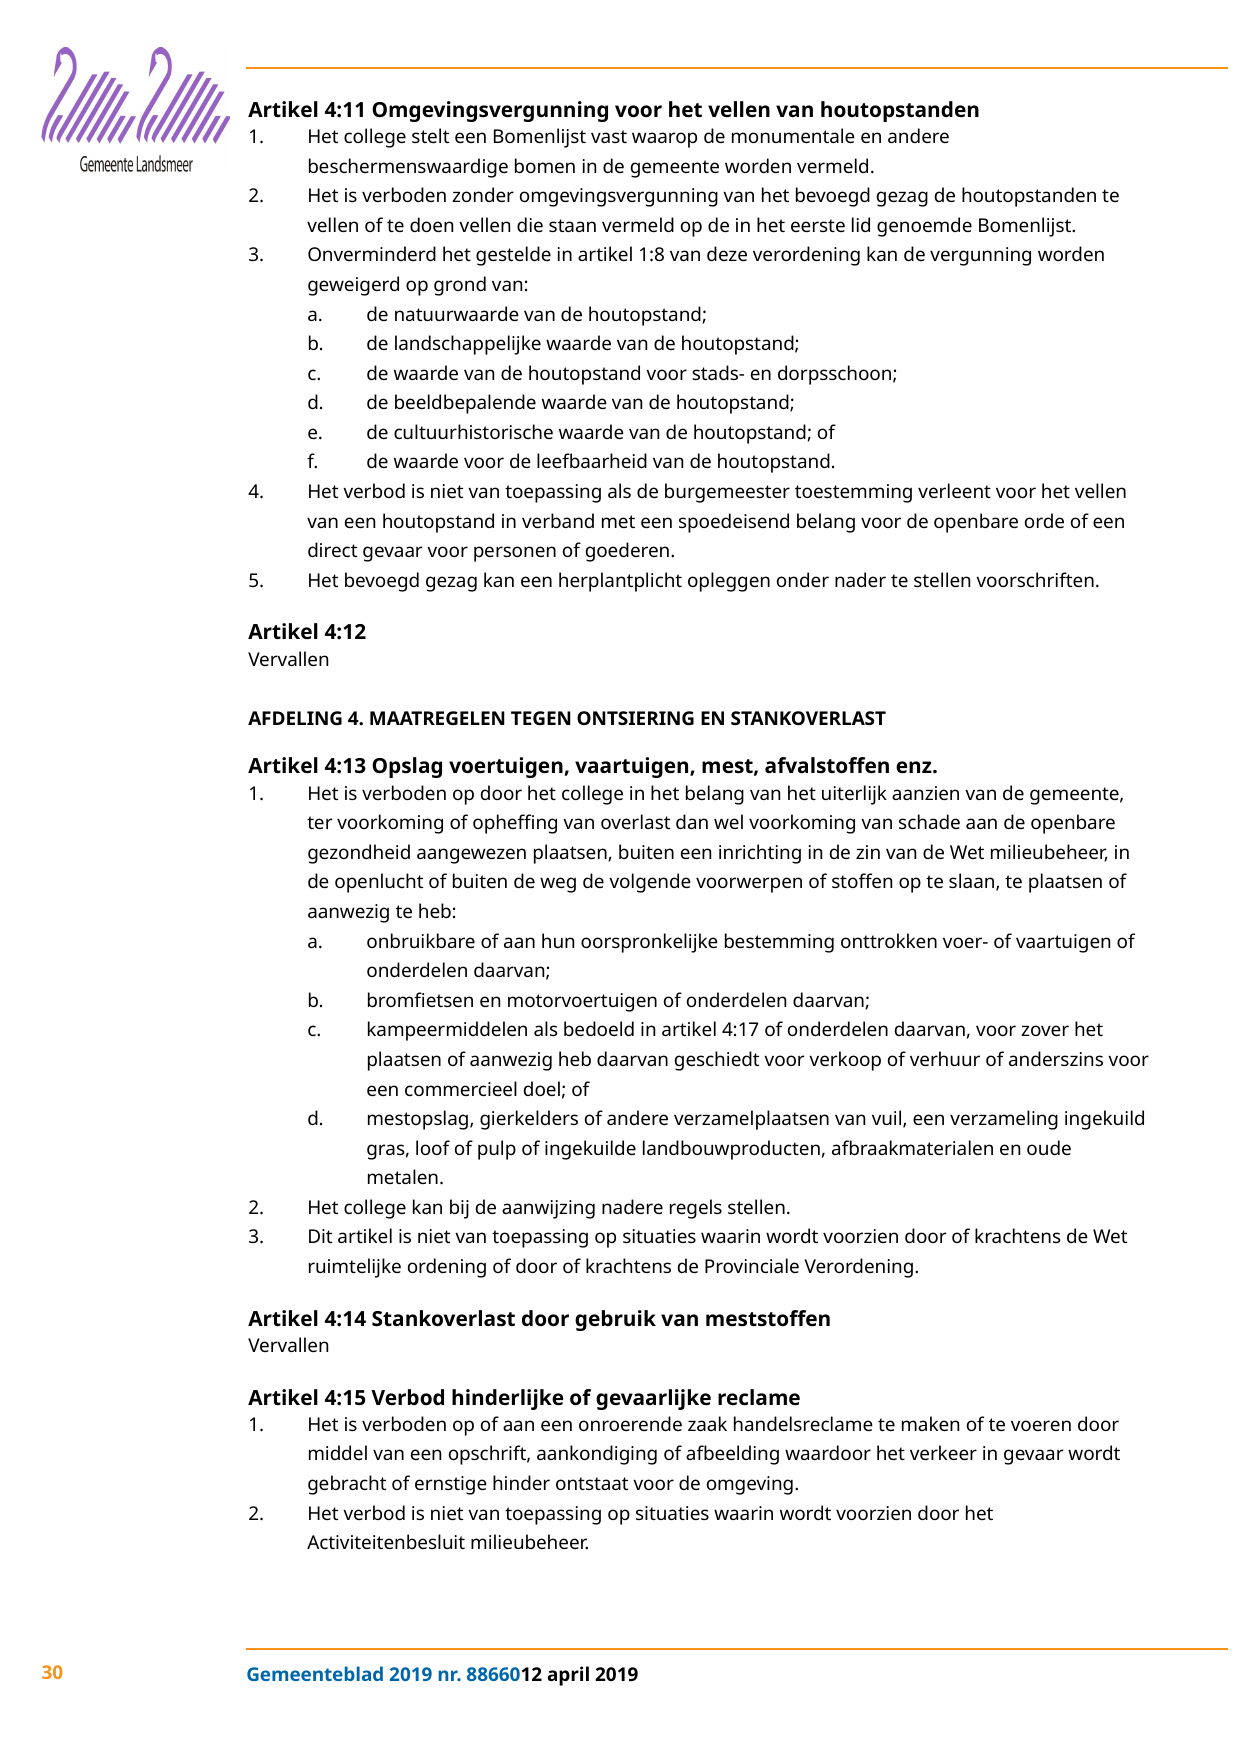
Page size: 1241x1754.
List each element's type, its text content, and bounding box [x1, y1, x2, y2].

picture [41, 47, 231, 172]
list mestopslag, gierkelders of andere verzamelplaatsen van vuil, een verzameling ingekuild gras, loof of pulp of ingekuilde landbouwproducten, afbraakmaterialen en oude metalen. [307, 1105, 1152, 1190]
text Artikel 4:13 Opslag voertuigen, vaartuigen, mest, afvalstoffen enz. [248, 752, 1152, 780]
text Artikel 4:15 Verbod hinderlijke of gevaarlijke reclame [248, 1383, 1152, 1411]
list onbruikbare of aan hun oorspronkelijke bestemming onttrokken voer- of vaartuigen of onderdelen daarvan; [307, 928, 1152, 983]
list Dit artikel is niet van toepassing op situaties waarin wordt voorzien door of krachtens de Wet ruimtelijke ordening of door of krachtens de Provinciale Verordening. [248, 1224, 1152, 1279]
list de waarde van de houtopstand voor stads- en dorpsschoon; [307, 360, 1152, 386]
list de waarde voor de leefbaarheid van de houtopstand. [307, 449, 1152, 474]
list de beeldbepalende waarde van de houtopstand; [307, 389, 1152, 415]
list de natuurwaarde van de houtopstand; [307, 301, 1152, 326]
text Vervallen [248, 646, 1152, 672]
list de landschappelijke waarde van de houtopstand; [307, 330, 1152, 356]
list kampeermiddelen als bedoeld in artikel 4:17 of onderdelen daarvan, voor zover het plaatsen of aanwezig heb daarvan geschiedt voor verkoop of verhuur of anderszins voor een commercieel doel; of [307, 1017, 1152, 1102]
text Artikel 4:12 [248, 617, 1152, 646]
text Vervallen [248, 1332, 1152, 1358]
list Het verbod is niet van toepassing op situaties waarin wordt voorzien door het Activiteitenbesluit milieubeheer. [248, 1500, 1152, 1555]
list Onverminderd het gestelde in artikel 1:8 van deze verordening kan de vergunning worden geweigerd op grond van: [248, 242, 1152, 297]
list Het is verboden op of aan een onroerende zaak handelsreclame te maken of te voeren door middel van een opschrift, aankondiging of afbeelding waardoor het verkeer in gevaar wordt gebracht of ernstige hinder ontstaat voor de omgeving. [248, 1411, 1152, 1496]
list Het bevoegd gezag kan een herplantplicht opleggen onder nader te stellen voorschriften. [248, 567, 1152, 593]
text Artikel 4:11 Omgevingsvergunning voor het vellen van houtopstanden [248, 95, 1152, 123]
text AFDELING 4. MAATREGELEN TEGEN ONTSIERING EN STANKOVERLAST [248, 705, 1152, 731]
list bromfietsen en motorvoertuigen of onderdelen daarvan; [307, 987, 1152, 1013]
list Het college stelt een Bomenlijst vast waarop de monumentale en andere beschermenswaardige bomen in de gemeente worden vermeld. [248, 123, 1152, 178]
text Artikel 4:14 Stankoverlast door gebruik van meststoffen [248, 1304, 1152, 1332]
list Het is verboden zonder omgevingsvergunning van het bevoegd gezag de houtopstanden te vellen of te doen vellen die staan vermeld op de in het eerste lid genoemde Bomenlijst. [248, 182, 1152, 238]
list Het is verboden op door het college in het belang van het uiterlijk aanzien van de gemeente, ter voorkoming of opheffing van overlast dan wel voorkoming van schade aan de openbare gezondheid aangewezen plaatsen, buiten een inrichting in de zin van de Wet milieubeheer, in de openlucht of buiten de weg de volgende voorwerpen of stoffen op te slaan, te plaatsen of aanwezig te heb: [248, 780, 1152, 924]
list Het college kan bij de aanwijzing nadere regels stellen. [248, 1194, 1152, 1220]
list de cultuurhistorische waarde van de houtopstand; of [307, 419, 1152, 445]
list Het verbod is niet van toepassing als de burgemeester toestemming verleent voor het vellen van een houtopstand in verband met een spoedeisend belang voor de openbare orde of een direct gevaar voor personen of goederen. [248, 478, 1152, 563]
